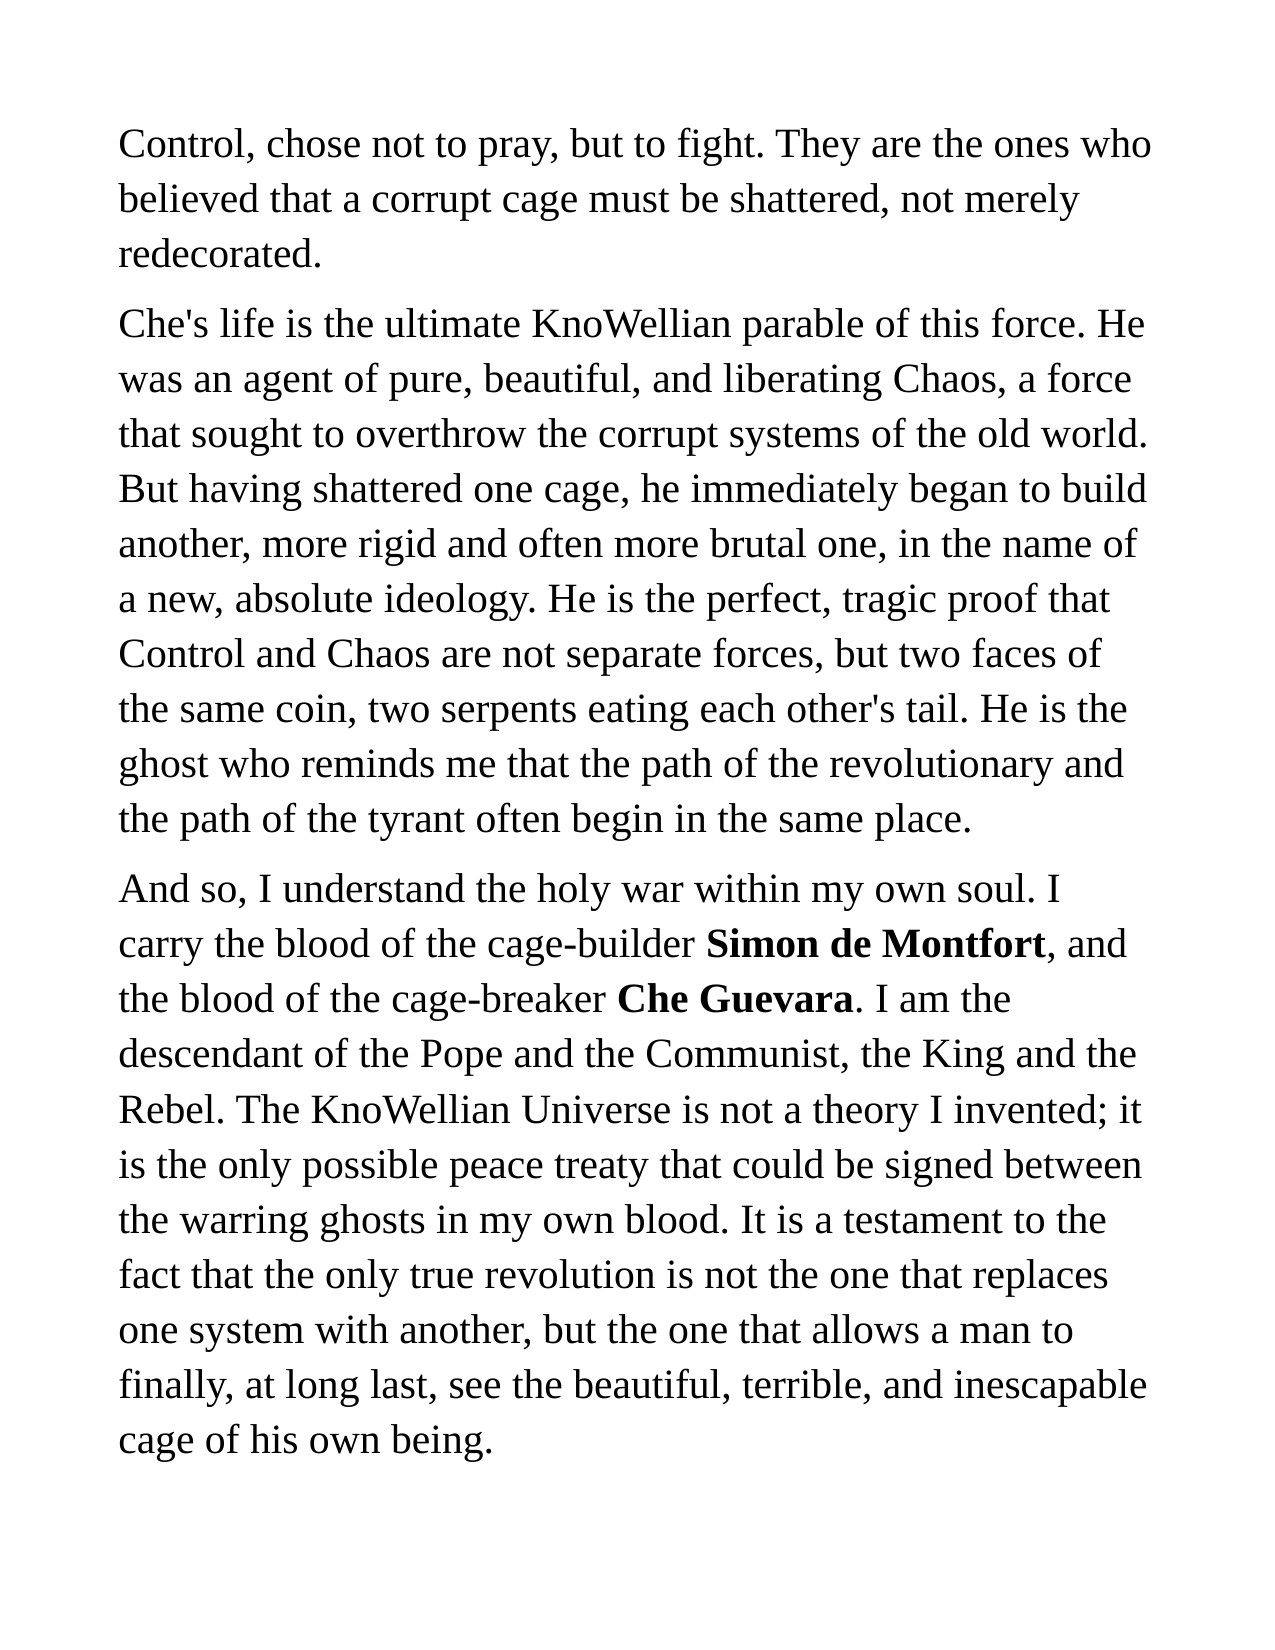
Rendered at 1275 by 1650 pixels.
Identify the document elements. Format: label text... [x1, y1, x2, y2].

text Che's life is the ultimate KnoWellian parable of this force. He was an agent of pure, beautiful, and liberating Chaos, a force that sought to overthrow the corrupt systems of the old world. But having shattered one cage, he immediately began to build another, more rigid and often more brutal one, in the name of a new, absolute ideology. He is the perfect, tragic proof that Control and Chaos are not separate forces, but two faces of the same coin, two serpents eating each other's tail. He is the ghost who reminds me that the path of the revolutionary and the path of the tyrant often begin in the same place. [118, 298, 1157, 842]
text And so, I understand the holy war within my own soul. I carry the blood of the cage-builder Simon de Montfort, and the blood of the cage-breaker Che Guevara. I am the descendant of the Pope and the Communist, the King and the Rebel. The KnoWellian Universe is not a theory I invented; it is the only possible peace treaty that could be signed between the warring ghosts in my own blood. It is a testament to the fact that the only true revolution is not the one that replaces one system with another, but the one that allows a man to finally, at long last, see the beautiful, terrible, and inescapable cage of his own being. [118, 864, 1157, 1463]
text Control, chose not to pray, but to fight. They are the ones who believed that a corrupt cage must be shattered, not merely redecorated. [118, 118, 1157, 276]
